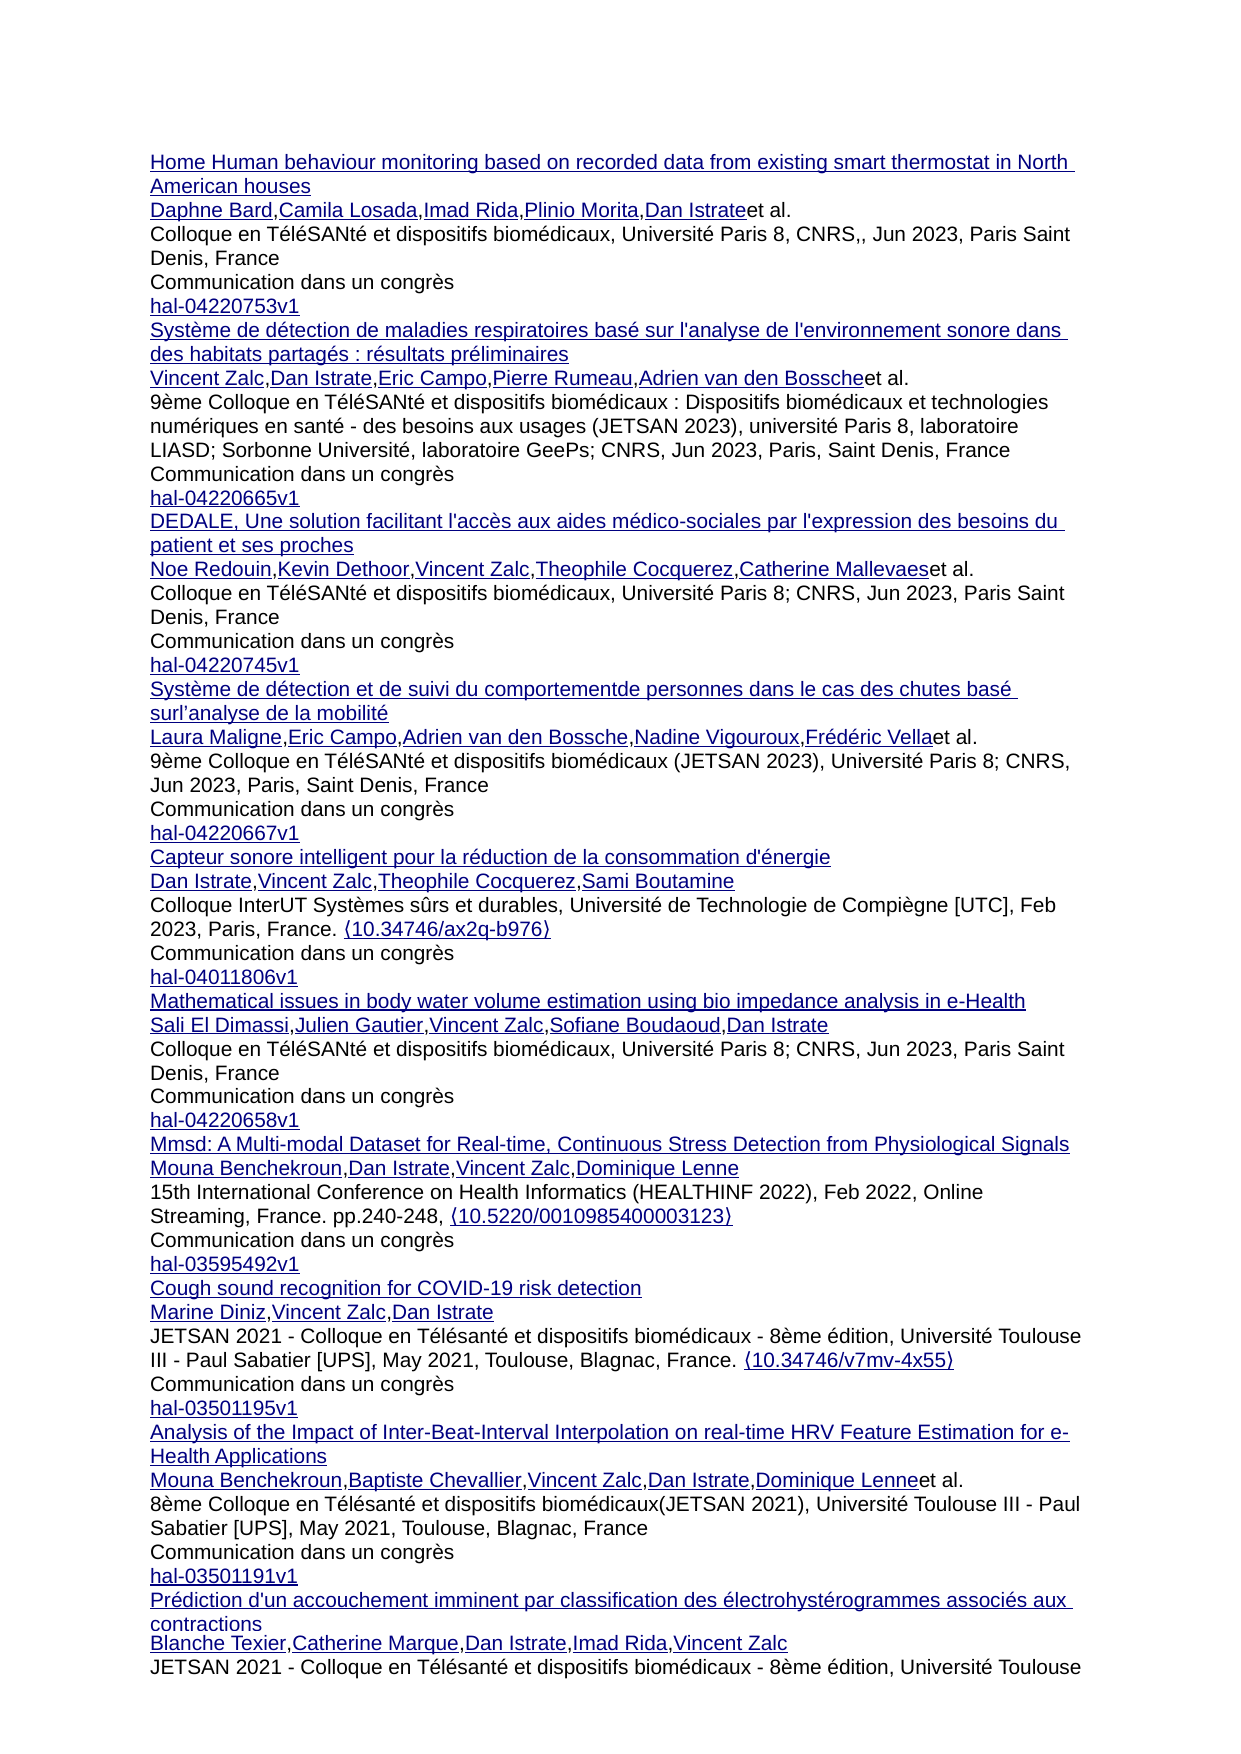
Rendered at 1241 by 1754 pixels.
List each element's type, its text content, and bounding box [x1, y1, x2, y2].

table_cell DEDALE, Une solution facilitant l'accès aux aides médico-sociales par l'expression des besoins du patient et ses proches Noe Redouin,Kevin Dethoor,Vincent Zalc,Theophile Cocquerez,Catherine Mallevaeset al. Colloque en TéléSANté et dispositifs biomédicaux, Université Paris 8; CNRS, Jun 2023, Paris Saint Denis, France Communication dans un congrès hal-04220745v1 [150, 509, 1090, 677]
table_cell Prédiction d'un accouchement imminent par classification des électrohystérogrammes associés aux contractions Blanche Texier,Catherine Marque,Dan Istrate,Imad Rida,Vincent Zalc JETSAN 2021 - Colloque en Télésanté et dispositifs biomédicaux - 8ème édition, Université Toulouse [150, 1588, 1090, 1679]
table_cell Analysis of the Impact of Inter-Beat-Interval Interpolation on real-time HRV Feature Estimation for e-Health Applications Mouna Benchekroun,Baptiste Chevallier,Vincent Zalc,Dan Istrate,Dominique Lenneet al. 8ème Colloque en Télésanté et dispositifs biomédicaux(JETSAN 2021), Université Toulouse III - Paul Sabatier [UPS], May 2021, Toulouse, Blagnac, France Communication dans un congrès hal-03501191v1 [150, 1420, 1090, 1587]
table_cell Système de détection et de suivi du comportementde personnes dans le cas des chutes basé surl’analyse de la mobilité Laura Maligne,Eric Campo,Adrien van den Bossche,Nadine Vigouroux,Frédéric Vellaet al. 9ème Colloque en TéléSANté et dispositifs biomédicaux (JETSAN 2023), Université Paris 8; CNRS, Jun 2023, Paris, Saint Denis, France Communication dans un congrès hal-04220667v1 [150, 677, 1090, 845]
table_cell Système de détection de maladies respiratoires basé sur l'analyse de l'environnement sonore dans des habitats partagés : résultats préliminaires Vincent Zalc,Dan Istrate,Eric Campo,Pierre Rumeau,Adrien van den Bosscheet al. 9ème Colloque en TéléSANté et dispositifs biomédicaux : Dispositifs biomédicaux et technologies numériques en santé - des besoins aux usages (JETSAN 2023), université Paris 8, laboratoire LIASD; Sorbonne Université, laboratoire GeePs; CNRS, Jun 2023, Paris, Saint Denis, France Communication dans un congrès hal-04220665v1 [150, 318, 1090, 509]
table_cell Mathematical issues in body water volume estimation using bio impedance analysis in e-Health Sali El Dimassi,Julien Gautier,Vincent Zalc,Sofiane Boudaoud,Dan Istrate Colloque en TéléSANté et dispositifs biomédicaux, Université Paris 8; CNRS, Jun 2023, Paris Saint Denis, France Communication dans un congrès hal-04220658v1 [150, 989, 1090, 1132]
table_cell Mmsd: A Multi-modal Dataset for Real-time, Continuous Stress Detection from Physiological Signals Mouna Benchekroun,Dan Istrate,Vincent Zalc,Dominique Lenne 15th International Conference on Health Informatics (HEALTHINF 2022), Feb 2022, Online Streaming, France. pp.240-248, ⟨10.5220/0010985400003123⟩ Communication dans un congrès hal-03595492v1 [150, 1132, 1090, 1276]
table_cell Cough sound recognition for COVID-19 risk detection Marine Diniz,Vincent Zalc,Dan Istrate JETSAN 2021 - Colloque en Télésanté et dispositifs biomédicaux - 8ème édition, Université Toulouse III - Paul Sabatier [UPS], May 2021, Toulouse, Blagnac, France. ⟨10.34746/v7mv-4x55⟩ Communication dans un congrès hal-03501195v1 [150, 1276, 1090, 1420]
table_cell Capteur sonore intelligent pour la réduction de la consommation d'énergie Dan Istrate,Vincent Zalc,Theophile Cocquerez,Sami Boutamine Colloque InterUT Systèmes sûrs et durables, Université de Technologie de Compiègne [UTC], Feb 2023, Paris, France. ⟨10.34746/ax2q-b976⟩ Communication dans un congrès hal-04011806v1 [150, 845, 1090, 988]
table_cell Home Human behaviour monitoring based on recorded data from existing smart thermostat in North American houses Daphne Bard,Camila Losada,Imad Rida,Plinio Morita,Dan Istrateet al. Colloque en TéléSANté et dispositifs biomédicaux, Université Paris 8, CNRS,, Jun 2023, Paris Saint Denis, France Communication dans un congrès hal-04220753v1 [150, 150, 1090, 318]
